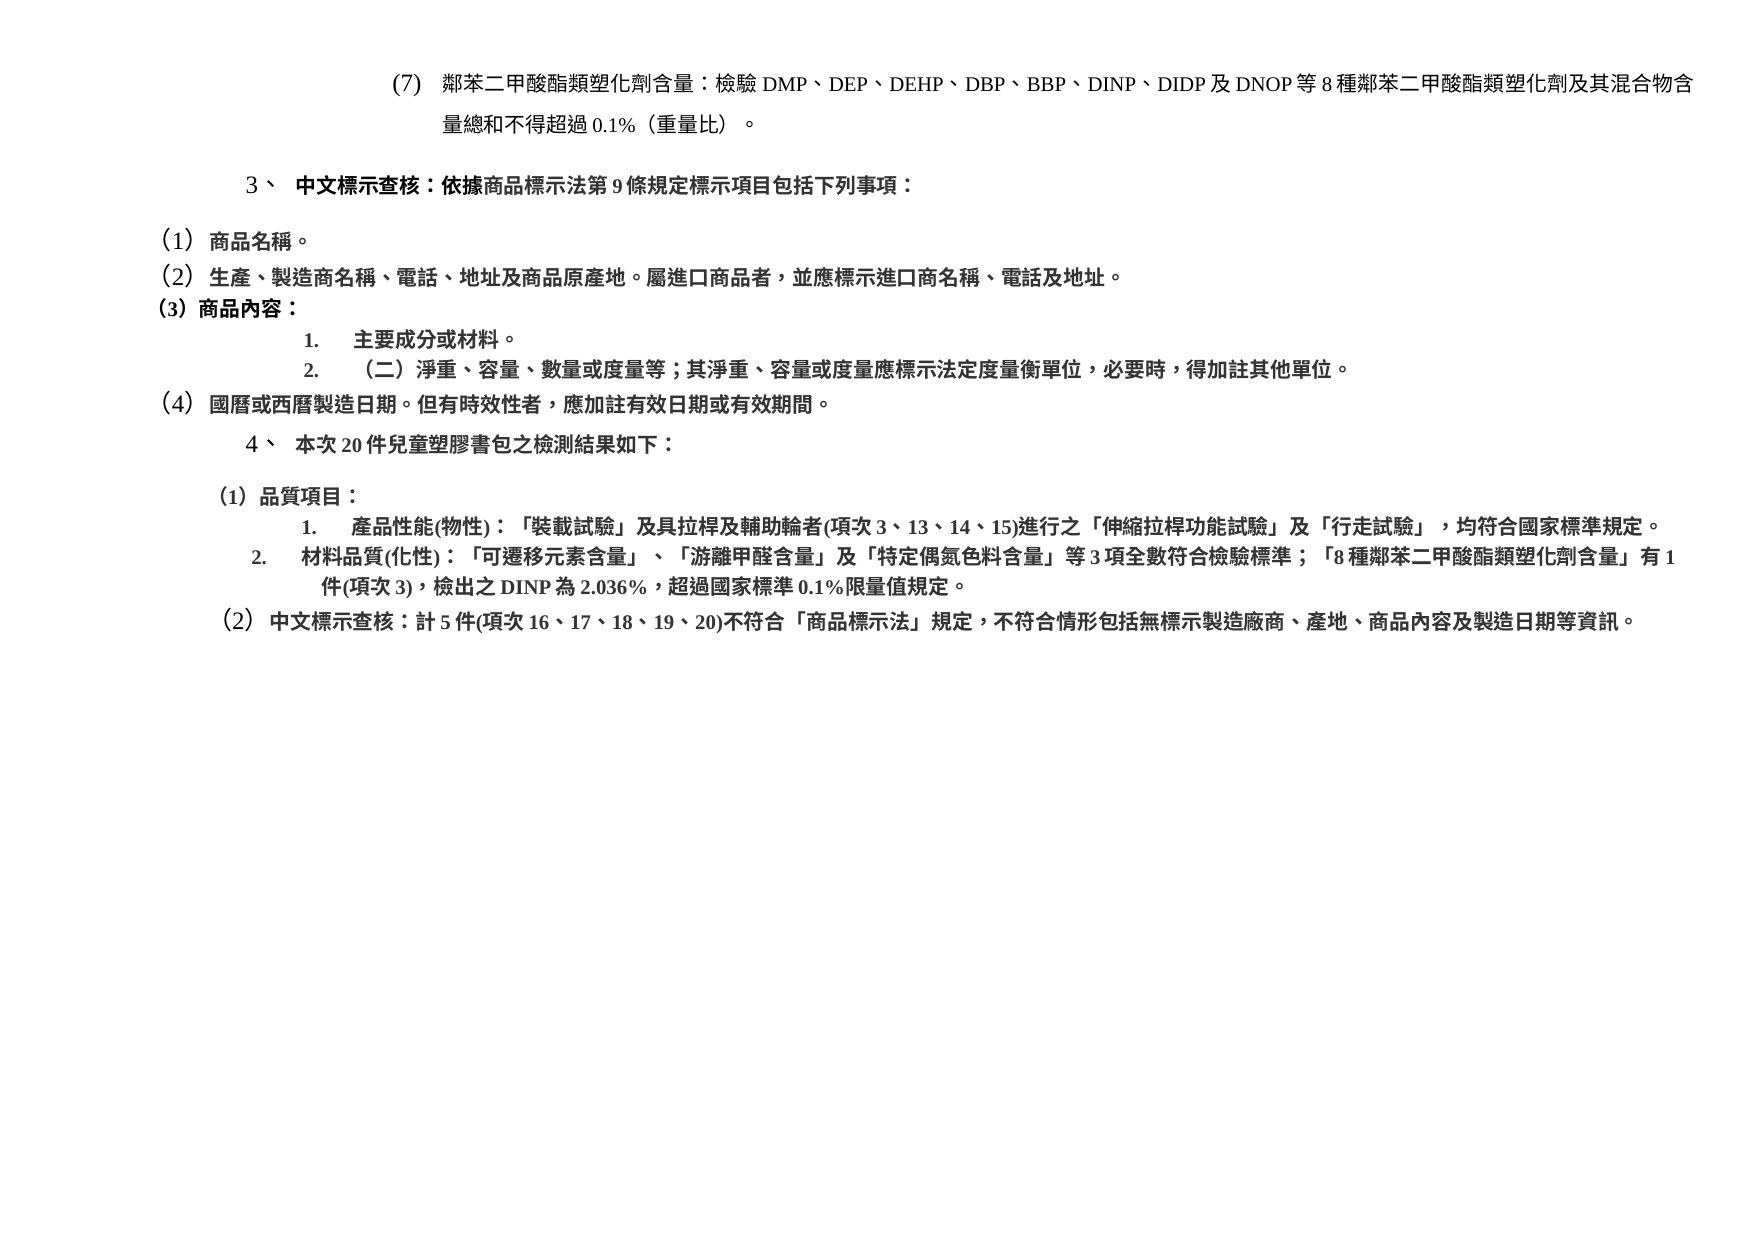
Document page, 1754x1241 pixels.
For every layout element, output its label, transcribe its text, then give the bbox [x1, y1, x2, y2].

list 商品名稱。 [147, 220, 1695, 256]
list 商品內容： [147, 293, 1695, 323]
list 本次20件兒童塑膠書包之檢測結果如下： [245, 419, 1695, 461]
list 中文標示查核：計5件(項次16、17、18、19、20)不符合「商品標示法」規定，不符合情形包括無標示製造廠商、產地、商品內容及製造日期等資訊。 [207, 601, 1695, 637]
list 主要成分或材料。 [303, 323, 1695, 353]
list 中文標示查核：依據商品標示法第9條規定標示項目包括下列事項： [245, 160, 1695, 201]
list （二）淨重、容量、數量或度量等；其淨重、容量或度量應標示法定度量衡單位，必要時，得加註其他單位。 [303, 353, 1695, 383]
list 材料品質(化性)：「可遷移元素含量」、「游離甲醛含量」及「特定偶氮色料含量」等3項全數符合檢驗標準；「8種鄰苯二甲酸酯類塑化劑含量」有1件(項次3)，檢出之DINP為2.036%，超過國家標準0.1%限量值規定。 [251, 540, 1695, 601]
list 產品性能(物性)：「裝載試驗」及具拉桿及輔助輪者(項次3、13、14、15)進行之「伸縮拉桿功能試驗」及「行走試驗」，均符合國家標準規定。 [301, 510, 1695, 540]
list 品質項目： [207, 480, 1695, 510]
list 鄰苯二甲酸酯類塑化劑含量：檢驗DMP、DEP、DEHP、DBP、BBP、DINP、DIDP及DNOP等8種鄰苯二甲酸酯類塑化劑及其混合物含量總和不得超過0.1%（重量比）。 [392, 58, 1695, 141]
list 國曆或西曆製造日期。但有時效性者，應加註有效日期或有效期間。 [147, 383, 1695, 419]
list 生產、製造商名稱、電話、地址及商品原產地。屬進口商品者，並應標示進口商名稱、電話及地址。 [147, 256, 1695, 293]
